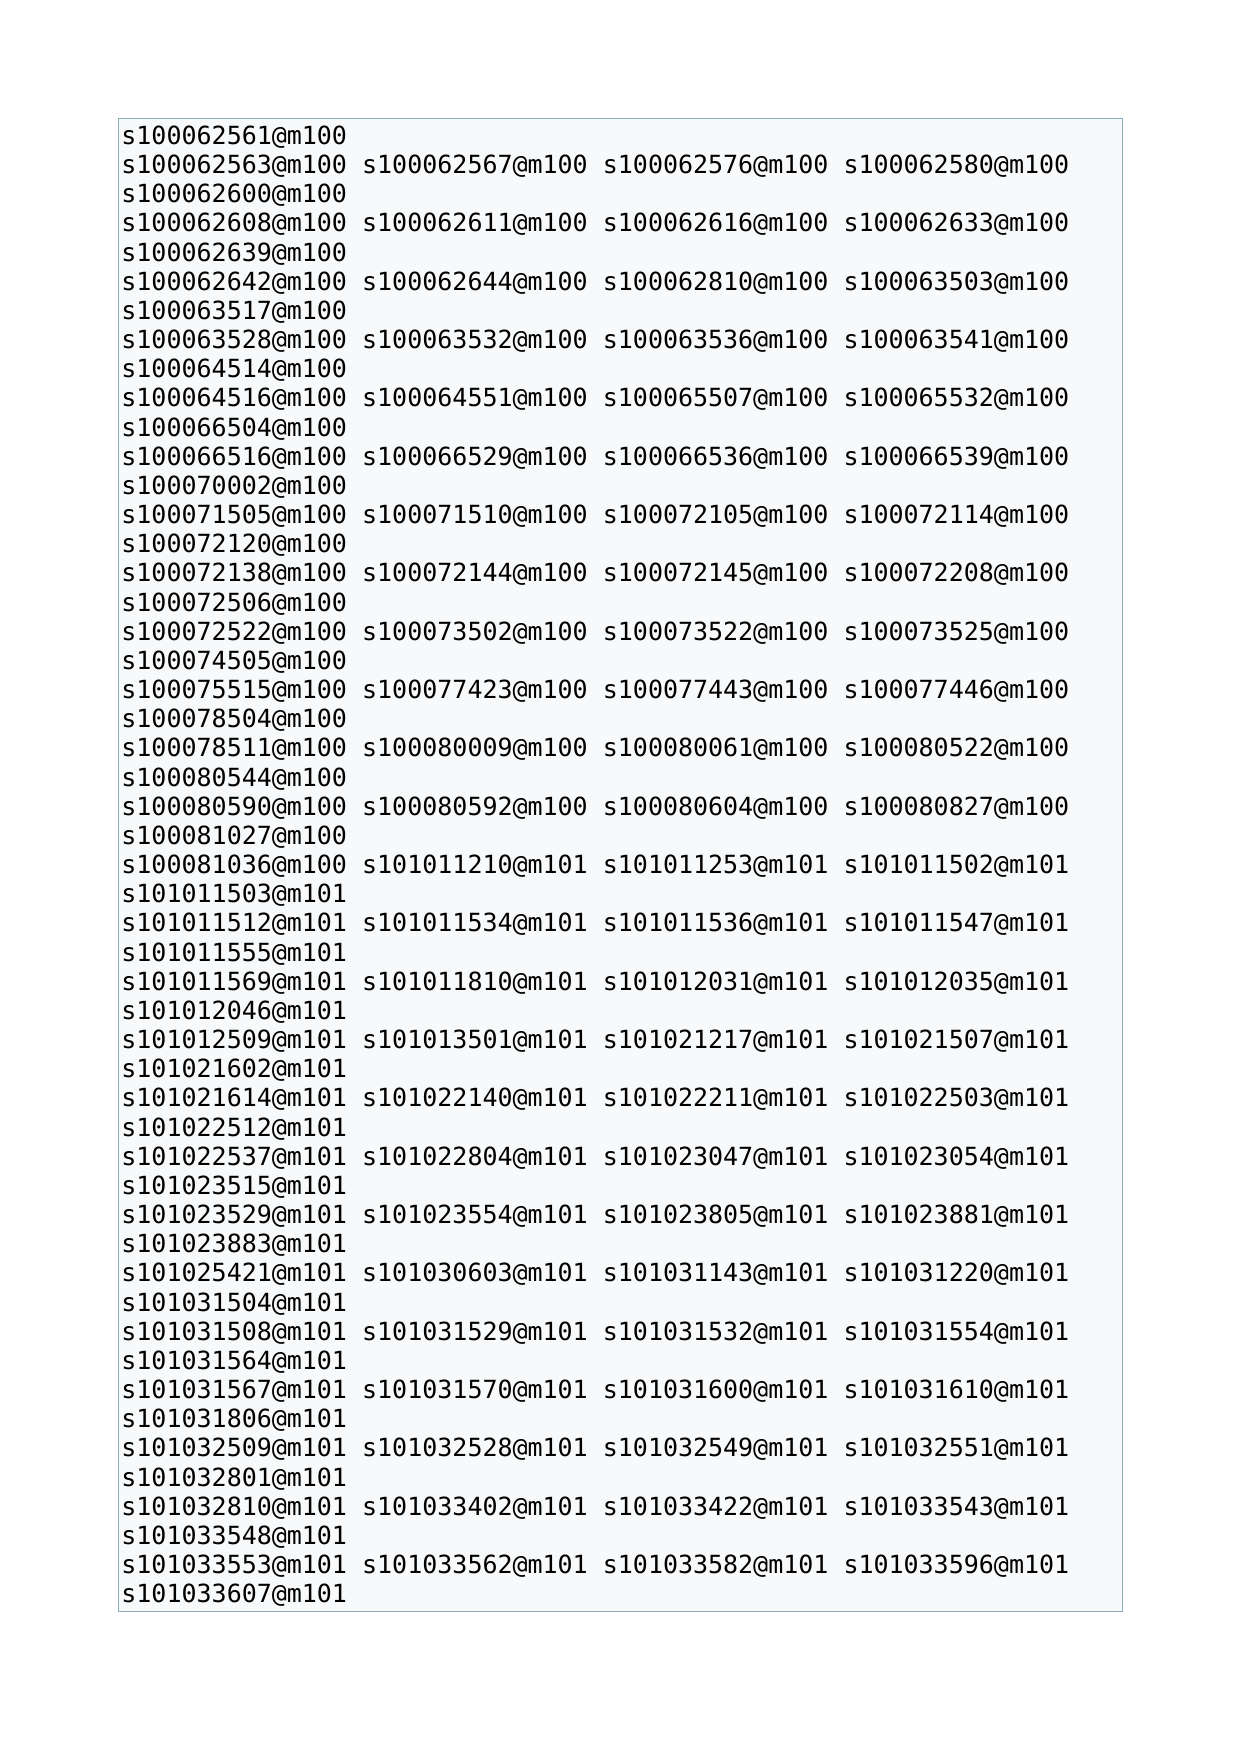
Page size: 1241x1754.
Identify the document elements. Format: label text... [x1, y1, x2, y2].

text s100062561@m100 s100062563@m100 s100062567@m100 s100062576@m100 s100062580@m100 s100062600@m100 s100062608@m100 s100062611@m100 s100062616@m100 s100062633@m100 s100062639@m100 s100062642@m100 s100062644@m100 s100062810@m100 s100063503@m100 s100063517@m100 s100063528@m100 s100063532@m100 s100063536@m100 s100063541@m100 s100064514@m100 s100064516@m100 s100064551@m100 s100065507@m100 s100065532@m100 s100066504@m100 s100066516@m100 s100066529@m100 s100066536@m100 s100066539@m100 s100070002@m100 s100071505@m100 s100071510@m100 s100072105@m100 s100072114@m100 s100072120@m100 s100072138@m100 s100072144@m100 s100072145@m100 s100072208@m100 s100072506@m100 s100072522@m100 s100073502@m100 s100073522@m100 s100073525@m100 s100074505@m100 s100075515@m100 s100077423@m100 s100077443@m100 s100077446@m100 s100078504@m100 s100078511@m100 s100080009@m100 s100080061@m100 s100080522@m100 s100080544@m100 s100080590@m100 s100080592@m100 s100080604@m100 s100080827@m100 s100081027@m100 s100081036@m100 s101011210@m101 s101011253@m101 s101011502@m101 s101011503@m101 s101011512@m101 s101011534@m101 s101011536@m101 s101011547@m101 s101011555@m101 s101011569@m101 s101011810@m101 s101012031@m101 s101012035@m101 s101012046@m101 s101012509@m101 s101013501@m101 s101021217@m101 s101021507@m101 s101021602@m101 s101021614@m101 s101022140@m101 s101022211@m101 s101022503@m101 s101022512@m101 s101022537@m101 s101022804@m101 s101023047@m101 s101023054@m101 s101023515@m101 s101023529@m101 s101023554@m101 s101023805@m101 s101023881@m101 s101023883@m101 s101025421@m101 s101030603@m101 s101031143@m101 s101031220@m101 s101031504@m101 s101031508@m101 s101031529@m101 s101031532@m101 s101031554@m101 s101031564@m101 s101031567@m101 s101031570@m101 s101031600@m101 s101031610@m101 s101031806@m101 s101032509@m101 s101032528@m101 s101032549@m101 s101032551@m101 s101032801@m101 s101032810@m101 s101033402@m101 s101033422@m101 s101033543@m101 s101033548@m101 s101033553@m101 s101033562@m101 s101033582@m101 s101033596@m101 s101033607@m101 [119, 119, 1122, 1611]
